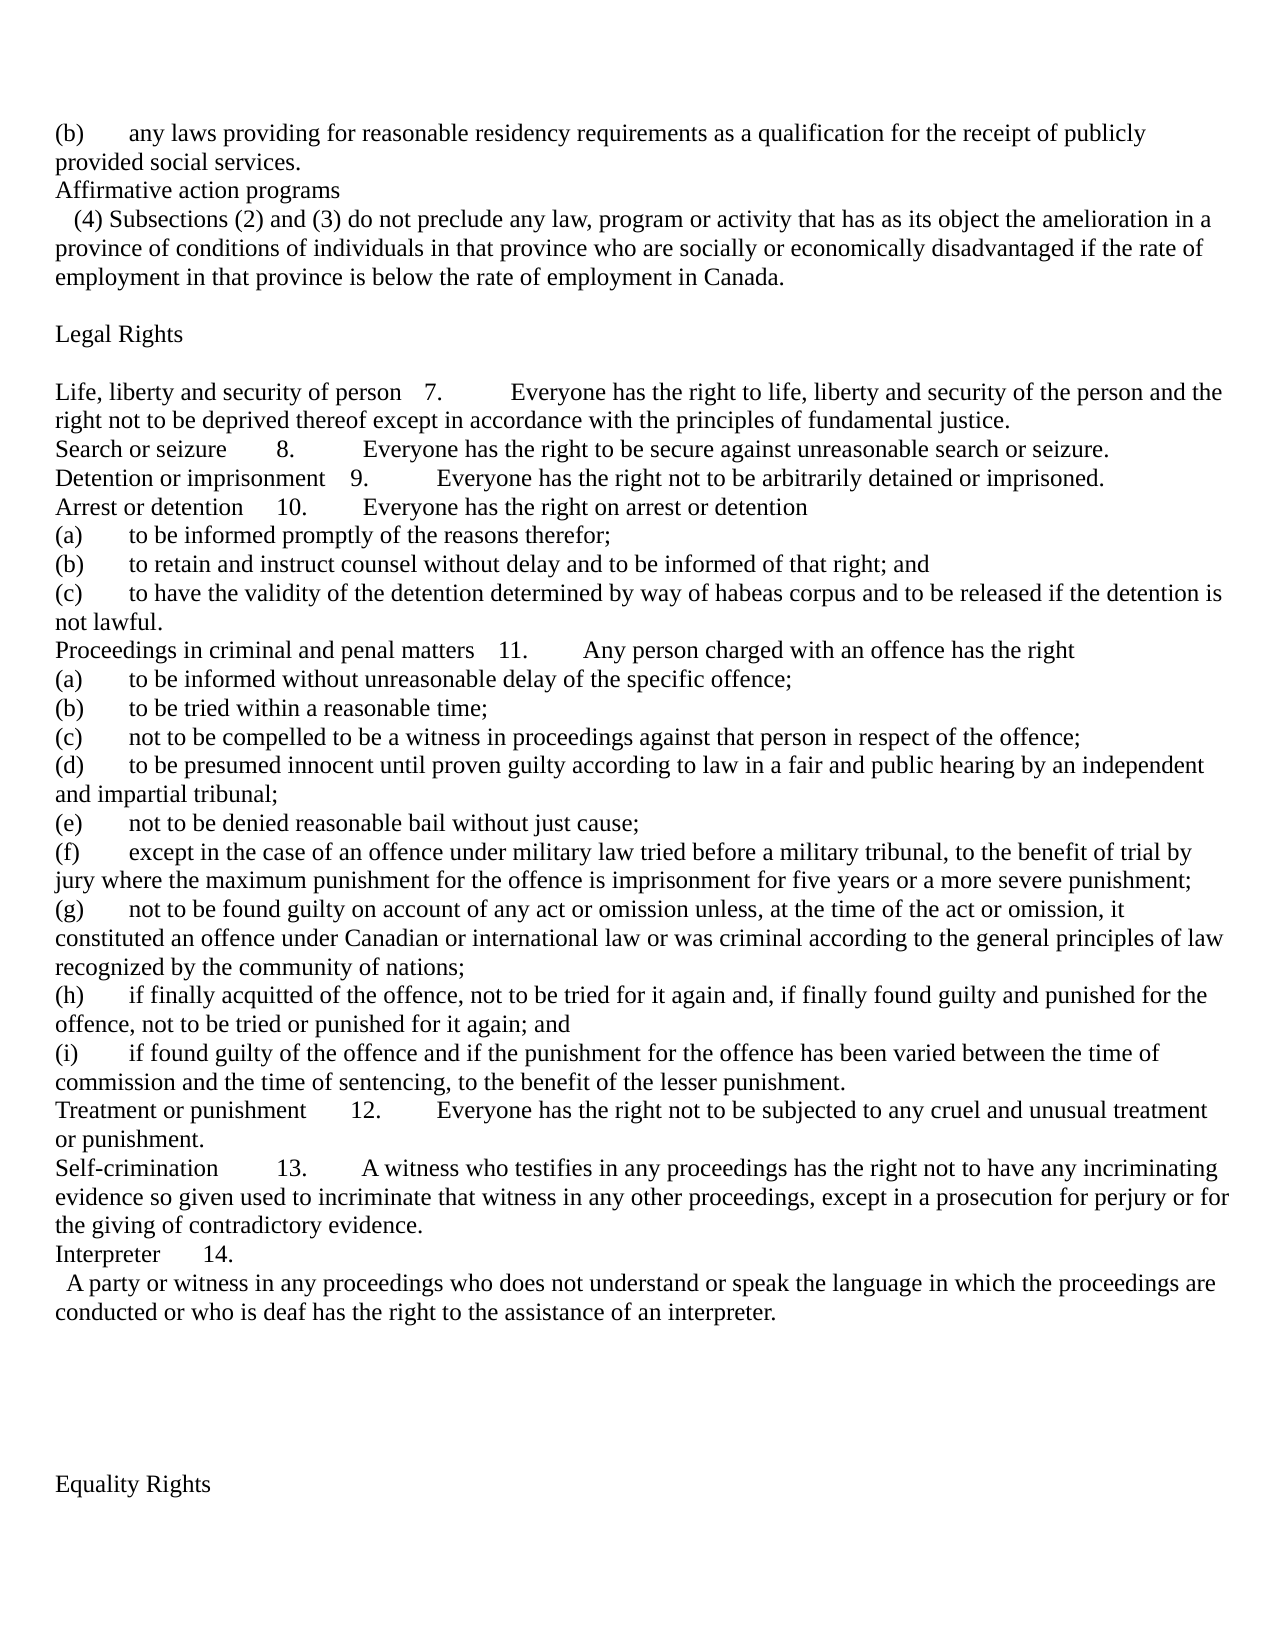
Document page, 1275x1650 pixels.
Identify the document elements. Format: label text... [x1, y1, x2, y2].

text (h) if finally acquitted of the offence, not to be tried for it again and, if finally found guilty and punished for the offence, not to be tried or punished for it again; and [55, 981, 1230, 1038]
text (b) any laws providing for reasonable residency requirements as a qualification for the receipt of publicly provided social services. [55, 118, 1230, 176]
text (b) to be tried within a reasonable time; [55, 693, 1230, 722]
text Proceedings in criminal and penal matters 11. Any person charged with an offence has the right [55, 636, 1230, 664]
text (4) Subsections (2) and (3) do not preclude any law, program or activity that has as its object the amelioration in a province of conditions of individuals in that province who are socially or economically disadvantaged if the rate of employment in that province is below the rate of employment in Canada. [55, 204, 1230, 291]
text (b) to retain and instruct counsel without delay and to be informed of that right; and [55, 549, 1230, 578]
text Arrest or detention 10. Everyone has the right on arrest or detention [55, 492, 1230, 521]
text (i) if found guilty of the offence and if the punishment for the offence has been varied between the time of commission and the time of sentencing, to the benefit of the lesser punishment. [55, 1038, 1230, 1096]
text (c) to have the validity of the detention determined by way of habeas corpus and to be released if the detention is not lawful. [55, 578, 1230, 636]
text (c) not to be compelled to be a witness in proceedings against that person in respect of the offence; [55, 722, 1230, 751]
text Life, liberty and security of person 7. Everyone has the right to life, liberty and security of the person and the right not to be deprived thereof except in accordance with the principles of fundamental justice. [55, 377, 1230, 434]
text Self-crimination 13. A witness who testifies in any proceedings has the right not to have any incriminating evidence so given used to incriminate that witness in any other proceedings, except in a prosecution for perjury or for the giving of contradictory evidence. [55, 1153, 1230, 1239]
text (g) not to be found guilty on account of any act or omission unless, at the time of the act or omission, it constituted an offence under Canadian or international law or was criminal according to the general principles of law recognized by the community of nations; [55, 894, 1230, 981]
text (f) except in the case of an offence under military law tried before a military tribunal, to the benefit of trial by jury where the maximum punishment for the offence is imprisonment for five years or a more severe punishment; [55, 837, 1230, 894]
text (e) not to be denied reasonable bail without just cause; [55, 808, 1230, 837]
text Legal Rights [55, 319, 1230, 348]
text A party or witness in any proceedings who does not understand or speak the language in which the proceedings are conducted or who is deaf has the right to the assistance of an interpreter. [55, 1268, 1230, 1326]
text (a) to be informed without unreasonable delay of the specific offence; [55, 664, 1230, 693]
text (a) to be informed promptly of the reasons therefor; [55, 521, 1230, 549]
text Affirmative action programs [55, 176, 1230, 204]
text Search or seizure 8. Everyone has the right to be secure against unreasonable search or seizure. [55, 434, 1230, 463]
text Equality Rights [55, 1469, 1230, 1498]
text Treatment or punishment 12. Everyone has the right not to be subjected to any cruel and unusual treatment or punishment. [55, 1096, 1230, 1153]
text (d) to be presumed innocent until proven guilty according to law in a fair and public hearing by an independent and impartial tribunal; [55, 751, 1230, 808]
text Detention or imprisonment 9. Everyone has the right not to be arbitrarily detained or imprisoned. [55, 463, 1230, 492]
text Interpreter 14. [55, 1239, 1230, 1268]
